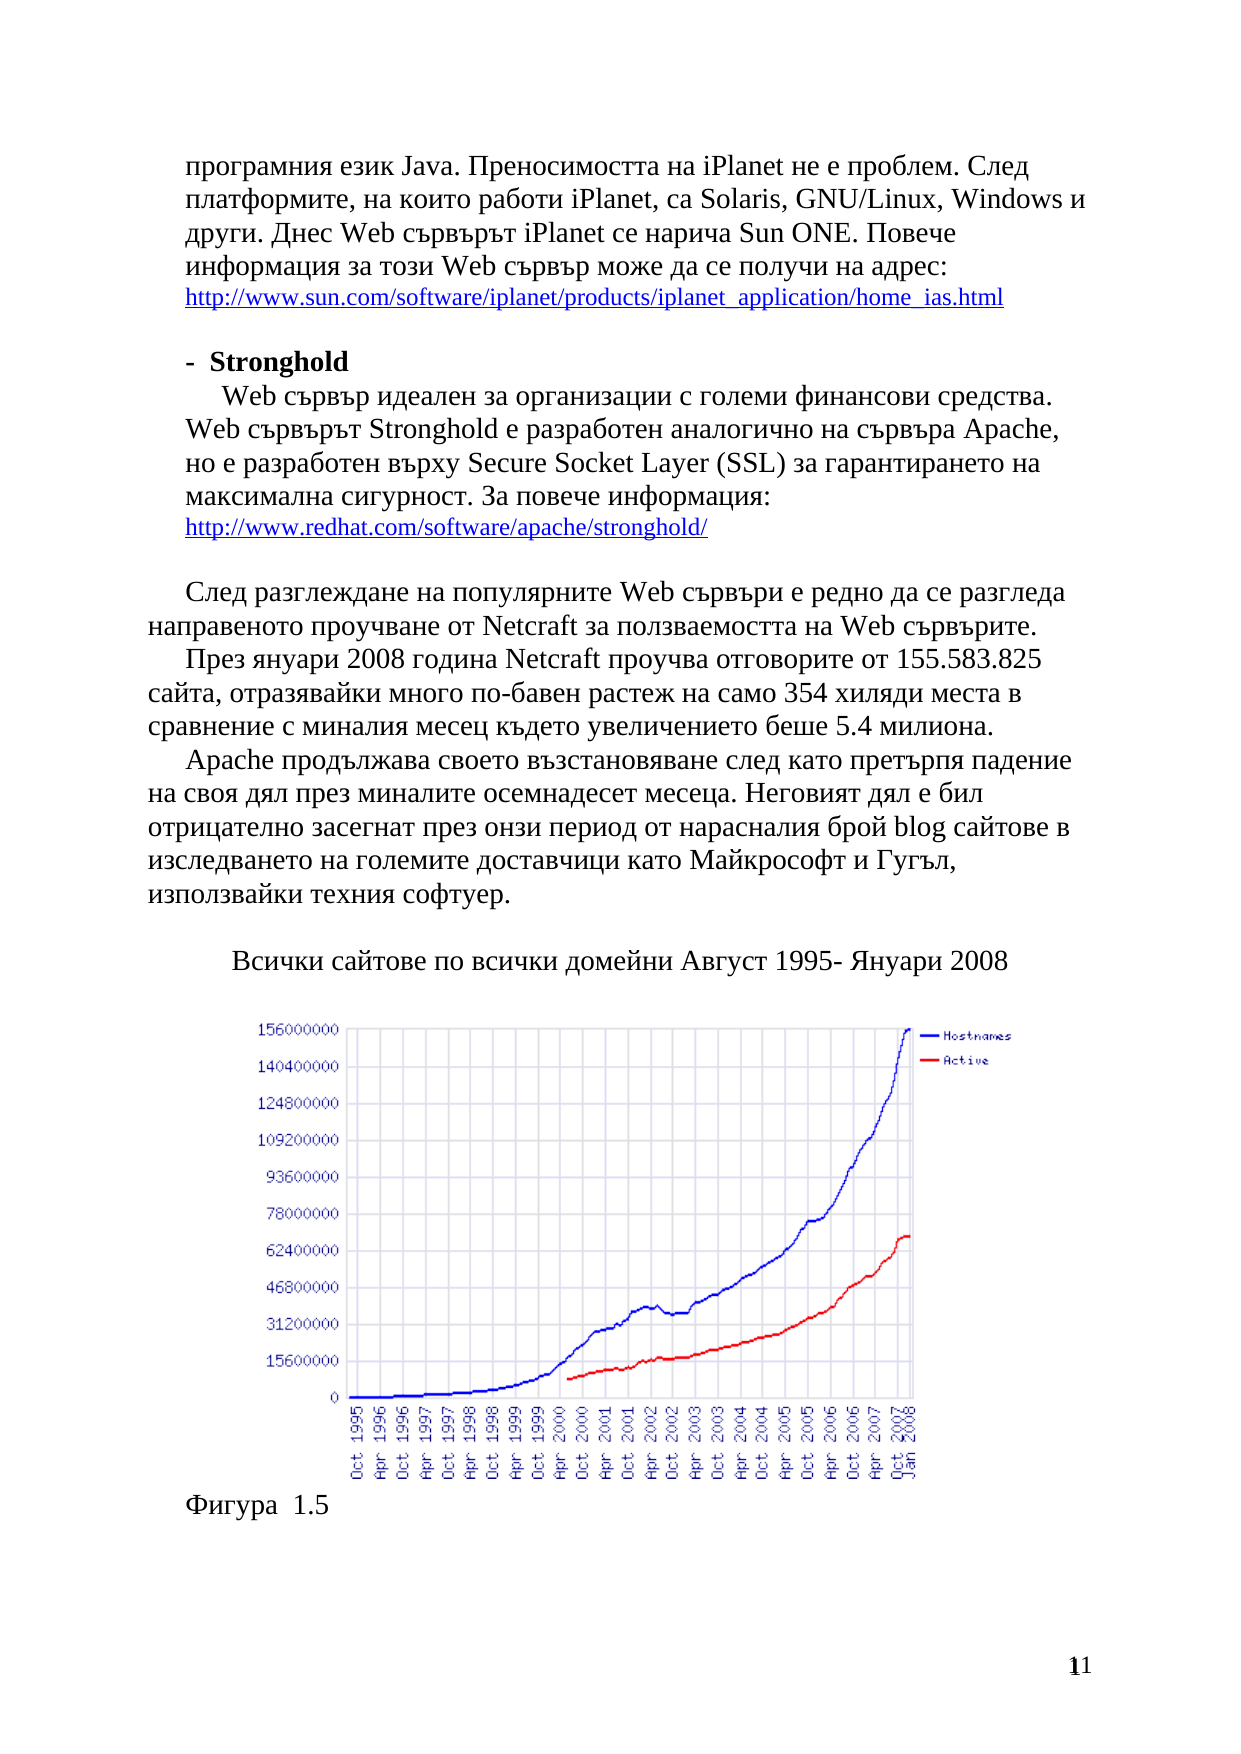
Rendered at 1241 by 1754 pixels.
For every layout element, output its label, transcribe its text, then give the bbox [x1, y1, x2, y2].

text програмния език Java. Преносимостта на iPlanet не е проблем. След платформите, на които работи iPlanet, са Solaris, GNU/Linux, Windows и други. Днес Web сървърът iPlanet се нарича Sun ONE. Повече информация за този Web сървър може да се получи на адрес: http://www.sun.com/software/iplanet/products/iplanet_application/home_ias.html [185, 148, 1092, 311]
text Всички сайтове по всички домейни Август 1995- Януари 2008 [148, 943, 1092, 977]
text След разглеждане на популярните Web сървъри е редно да се разгледа направеното проучване от Netcraft за ползваемостта на Web сървърите. [148, 574, 1092, 641]
text Apache продължава своето възстановяване след като претърпя падение на своя дял през миналите осемнадесет месеца. Неговият дял е бил отрицателно засегнат през онзи период от нарасналия брой blog сайтове в изследването на големите доставчици като Майкрософт и Гугъл, използвайки техния софтуер. [148, 742, 1092, 909]
text - Stronghold [185, 344, 1092, 378]
picture [258, 1019, 1019, 1479]
text Web сървър идеален за организации с големи финансови средства. Web сървърът Stronghold е разработен аналогично на сървъра Apache, но е разработен върху Secure Socket Layer (SSL) за гарантирането на максимална сигурност. За повече информация: http://www.redhat.com/software/apache/stronghold/ [185, 378, 1092, 541]
text През януари 2008 година Netcraft проучва отговорите от 155.583.825 сайта, отразявайки много по-бавен растеж на само 354 хиляди места в сравнение с миналия месец където увеличението беше 5.4 милиона. [148, 641, 1092, 742]
text Фигура 1.5 [185, 1487, 1092, 1521]
